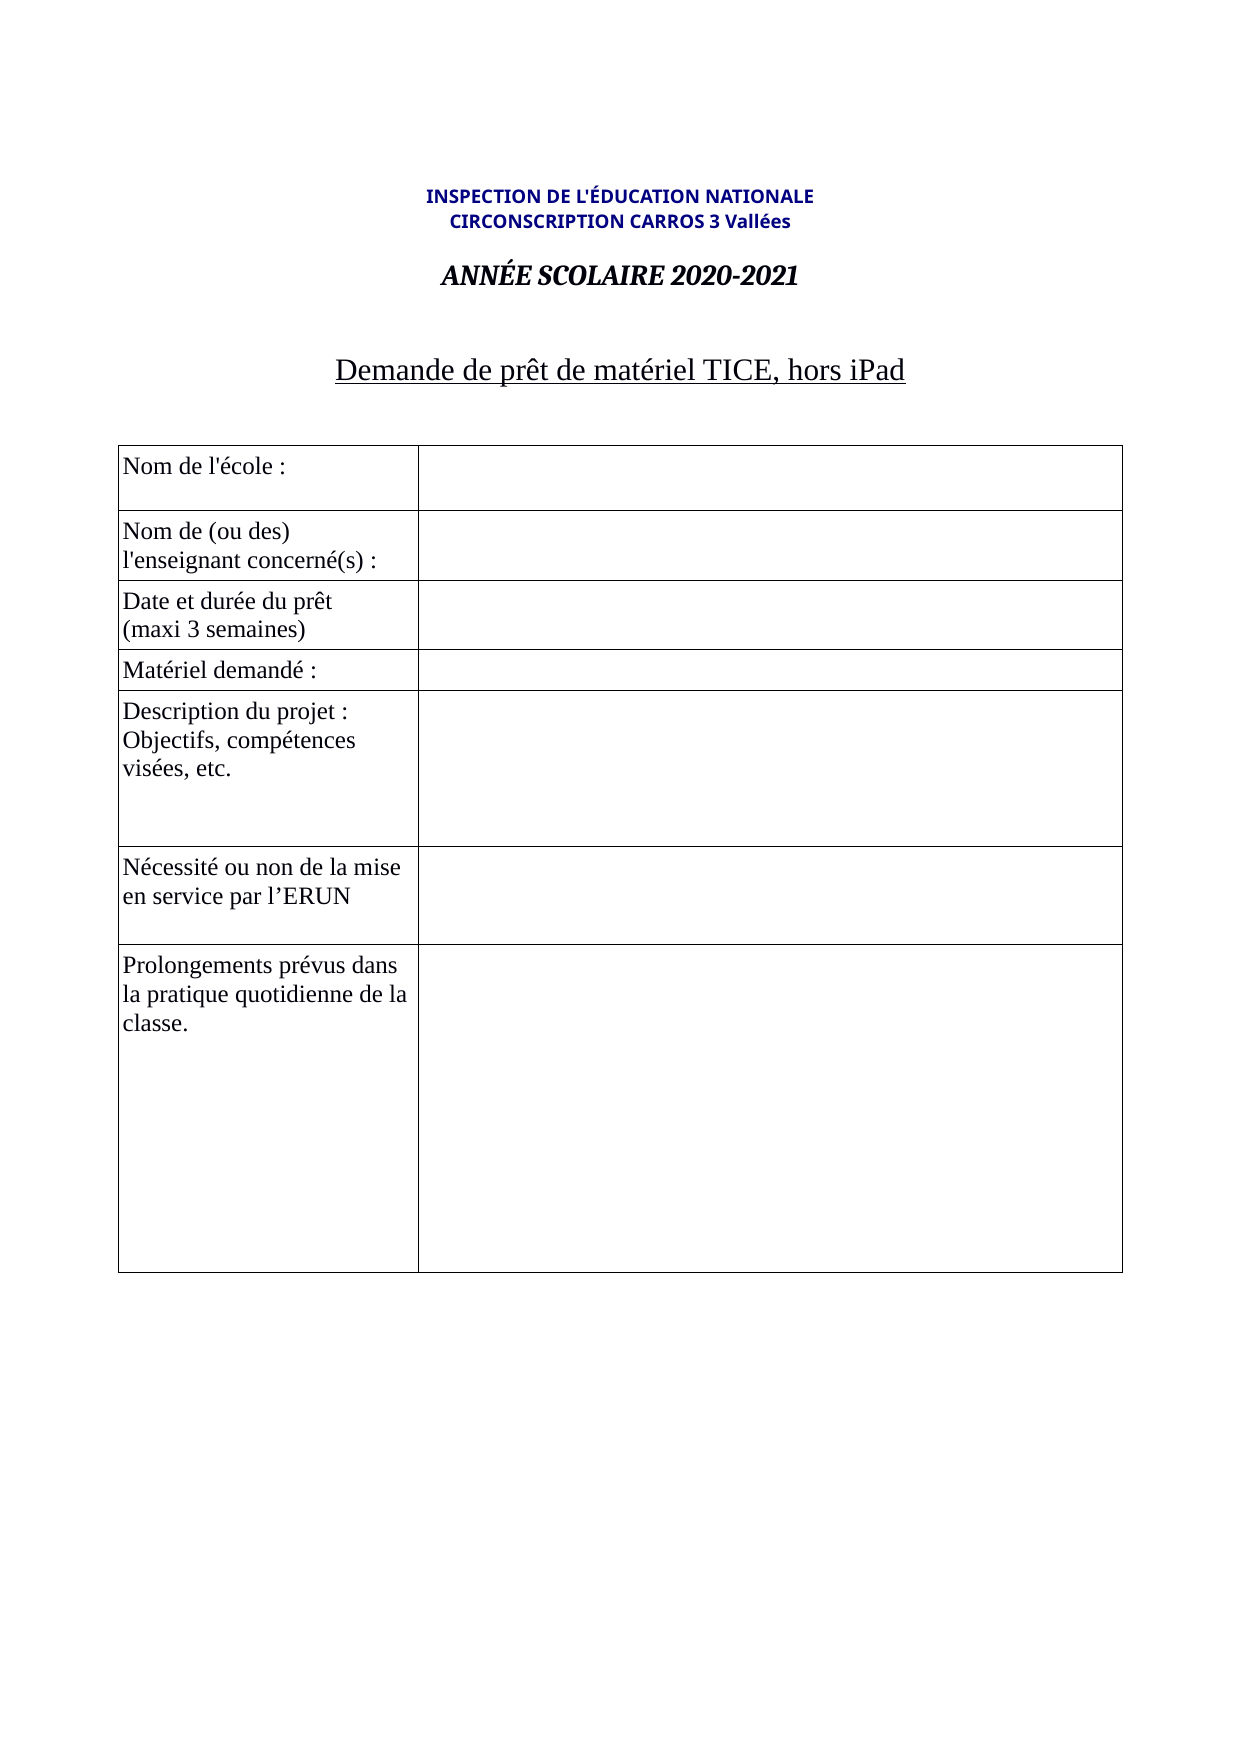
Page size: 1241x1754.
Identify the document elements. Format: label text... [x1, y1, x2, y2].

text Demande de prêt de matériel TICE, hors iPad [118, 352, 1122, 388]
table_cell Nom de (ou des) l'enseignant concerné(s) : [119, 511, 418, 579]
table_cell [419, 581, 1122, 649]
table_header [56, 147, 1184, 183]
table_cell [419, 945, 1122, 1272]
table_cell Matériel demandé : [119, 650, 418, 690]
table_cell [419, 691, 1122, 846]
table_cell [419, 511, 1122, 579]
table_cell [419, 650, 1122, 690]
table_cell [419, 847, 1122, 944]
table_header Nom de l'école : [119, 446, 418, 510]
table_cell Date et durée du prêt (maxi 3 semaines) [119, 581, 418, 649]
table_cell Description du projet : Objectifs, compétences visées, etc. [119, 691, 418, 846]
table_cell Prolongements prévus dans la pratique quotidienne de la classe. [119, 945, 418, 1272]
table_cell Nécessité ou non de la mise en service par l’ERUN [119, 847, 418, 944]
table_header [419, 446, 1122, 510]
table_cell INSPECTION DE L'ÉDUCATION NATIONALE CIRCONSCRIPTION CARROS 3 Vallées ANNÉE SCOLAIRE 2020-2021 [56, 183, 1184, 323]
